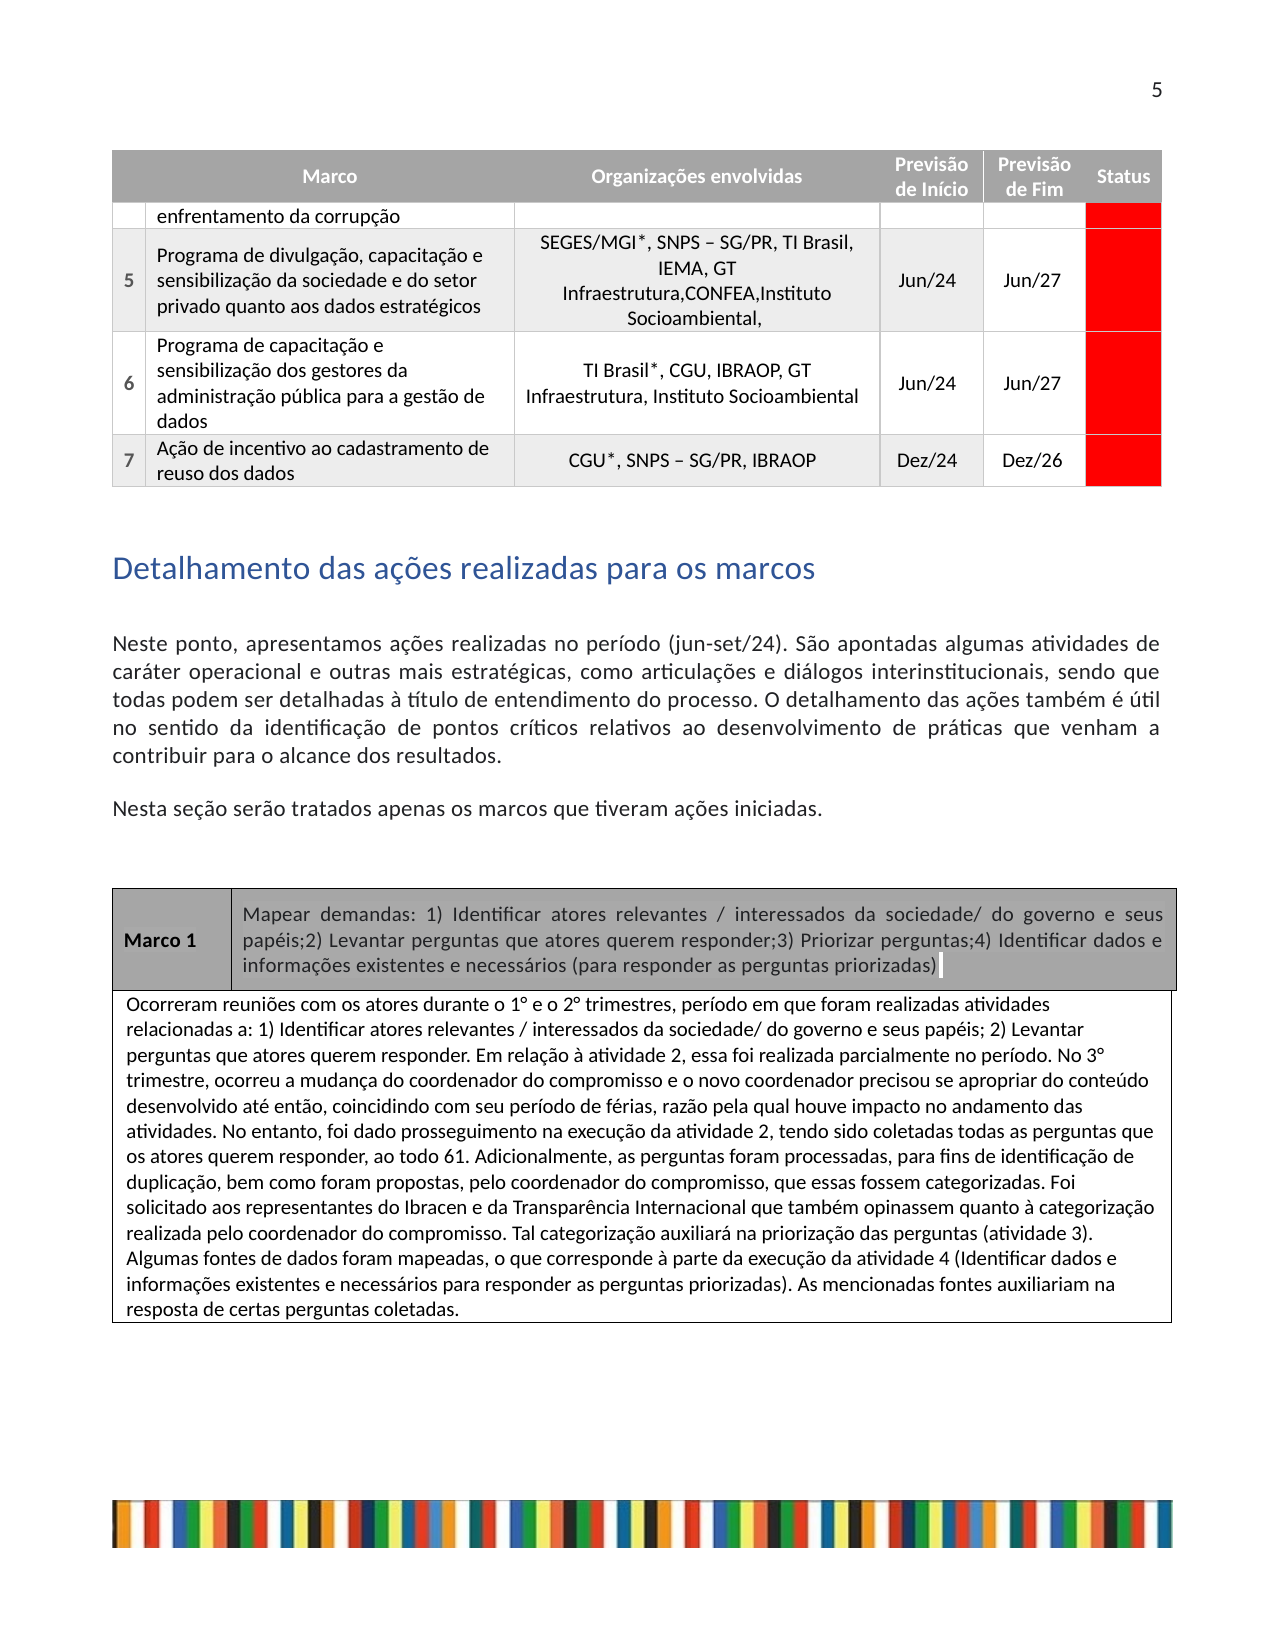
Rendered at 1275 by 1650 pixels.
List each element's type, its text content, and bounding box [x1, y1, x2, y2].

table_cell [1086, 332, 1161, 434]
text Nesta seção serão tratados apenas os marcos que tiveram ações iniciadas. [830, 794, 1163, 822]
table_cell Jun/27 [984, 229, 1085, 331]
table_cell SEGES/MGI*, SNPS – SG/PR, TI Brasil, IEMA, GT Infraestrutura,CONFEA,Instituto Socioambiental, [515, 229, 879, 331]
table_cell Programa de divulgação, capacitação e sensibilização da sociedade e do setor privado quanto aos dados estratégicos [146, 229, 514, 331]
table_cell Jun/24 [881, 229, 983, 331]
table_cell Ação de incentivo ao cadastramento de reuso dos dados [146, 435, 514, 486]
table_cell CGU*, SNPS – SG/PR, IBRAOP [515, 435, 879, 486]
table_cell [1086, 203, 1161, 228]
table_cell [1172, 991, 1176, 1322]
table_cell [1086, 435, 1161, 486]
table_cell Dez/26 [984, 435, 1085, 486]
table_cell Programa de capacitação e sensibilização dos gestores da administração pública para a gestão de dados [146, 332, 514, 434]
table_cell Jun/27 [984, 332, 1085, 434]
table_cell [515, 203, 879, 228]
table_header Mapear demandas: 1) Identificar atores relevantes / interessados da sociedade/ do governo e seus papéis;2) Levantar perguntas que atores querem responder;3) Priorizar perguntas;4) Identificar dados e informações existentes e necessários (para responder as perguntas priorizadas) [232, 889, 1176, 990]
table_cell Ocorreram reuniões com os atores durante o 1° e o 2° trimestres, período em que foram realizadas atividades relacionadas a: 1) Identificar atores relevantes / interessados da sociedade/ do governo e seus papéis; 2) Levantar perguntas que atores querem responder. Em relação à atividade 2, essa foi realizada parcialmente no período. No 3° trimestre, ocorreu a mudança do coordenador do compromisso e o novo coordenador precisou se apropriar do conteúdo desenvolvido até então, coincidindo com seu período de férias, razão pela qual houve impacto no andamento das atividades. No entanto, foi dado prosseguimento na execução da atividade 2, tendo sido coletadas todas as perguntas que os atores querem responder, ao todo 61. Adicionalmente, as perguntas foram processadas, para fins de identificação de duplicação, bem como foram propostas, pelo coordenador do compromisso, que essas fossem categorizadas. Foi solicitado aos representantes do Ibracen e da Transparência Internacional que também opinassem quanto à categorização realizada pelo coordenador do compromisso. Tal categorização auxiliará na priorização das perguntas (atividade 3). Algumas fontes de dados foram mapeadas, o que corresponde à parte da execução da atividade 4 (Identificar dados e informações existentes e necessários para responder as perguntas priorizadas). As mencionadas fontes auxiliariam na resposta de certas perguntas coletadas. [113, 991, 1171, 1322]
table_cell Dez/24 [881, 435, 983, 486]
table_cell [984, 203, 1085, 228]
table_header [113, 151, 145, 202]
table_cell [113, 203, 145, 228]
table_cell 6 [113, 332, 145, 434]
table_header Previsão de Início [880, 151, 983, 202]
table_cell 5 [113, 229, 145, 331]
table_cell TI Brasil*, CGU, IBRAOP, GT Infraestrutura, Instituto Socioambiental [515, 332, 879, 434]
table_header Marco [145, 151, 514, 202]
table_cell enfrentamento da corrupção [146, 203, 514, 228]
table_cell [881, 203, 983, 228]
text Neste ponto, apresentamos ações realizadas no período (jun-set/24). São apontadas algumas atividades de caráter operacional e outras mais estratégicas, como articulações e diálogos interinstitucionais, sendo que todas podem ser detalhadas à título de entendimento do processo. O detalhamento das ações também é útil no sentido da identificação de pontos críticos relativos ao desenvolvimento de práticas que venham a contribuir para o alcance dos resultados. [508, 741, 1163, 769]
table_cell Jun/24 [881, 332, 983, 434]
table_header Status [1086, 151, 1161, 202]
table_cell 7 [113, 435, 145, 486]
table_header Previsão de Fim [984, 151, 1086, 202]
table_cell [1086, 229, 1161, 331]
table_header Marco 1 [113, 889, 231, 990]
table_header Organizações envolvidas [514, 151, 880, 202]
subtitle Detalhamento das ações realizadas para os marcos [112, 547, 1163, 588]
